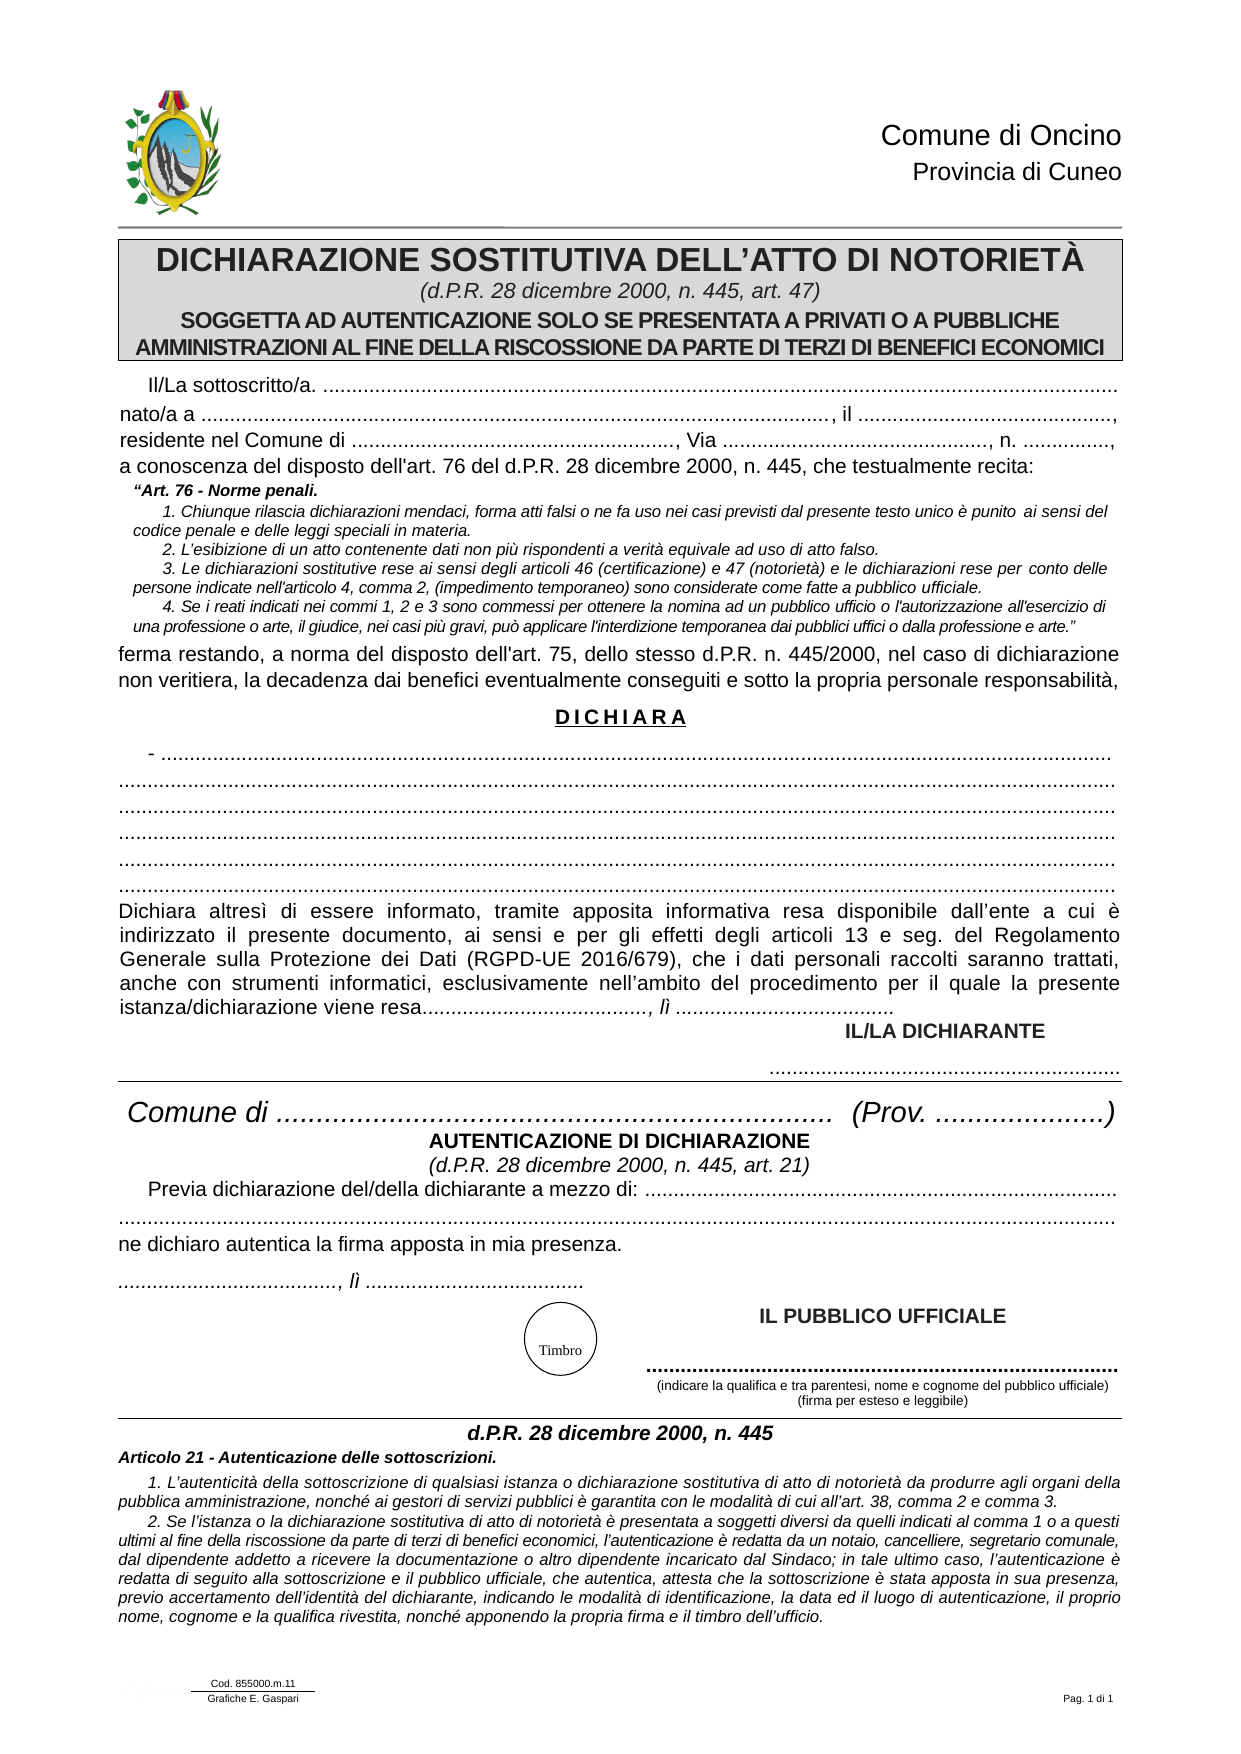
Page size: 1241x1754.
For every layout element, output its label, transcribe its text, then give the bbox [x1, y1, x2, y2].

text 3. Le dichiarazioni sostitutive rese ai sensi degli articoli 46 (certificazione) e 47 (notorietà) e le dichiarazioni rese per conto delle persone indicate nell'articolo 4, comma 2, (impedimento temporaneo) sono considerate come fatte a pubblico ufficiale. [133, 559, 1107, 597]
text ............................................................................................................................................................................. [118, 873, 1122, 897]
text Articolo 21 - Autenticazione delle sottoscrizioni. [118, 1448, 1122, 1467]
text Previa dichiarazione del/della dichiarante a mezzo di: .................................................................................. [118, 1177, 1122, 1201]
text Comune di ..................................................................... (Prov. .....................) [120, 1096, 1122, 1129]
text (indicare la qualifica e tra parentesi, nome e cognome del pubblico ufficiale) [643, 1377, 1122, 1393]
text ............................................................................................................................................................................. [118, 820, 1122, 844]
text - ..................................................................................................................................................................... [148, 741, 1122, 765]
text d.P.R. 28 dicembre 2000, n. 445 [118, 1419, 1122, 1445]
text ............................................................................................................................................................................. [118, 1204, 1121, 1228]
text 1. L’autenticità della sottoscrizione di qualsiasi istanza o dichiarazione sostitutiva di atto di notorietà da produrre agli organi della pubblica amministrazione, nonché ai gestori di servizi pubblici è garantita con le modalità di cui all’art. 38, comma 2 e comma 3. [118, 1473, 1122, 1511]
text (firma per esteso e leggibile) [643, 1393, 1122, 1408]
text .................................................................................. [643, 1353, 1122, 1377]
text Il/La sottoscritto/a. .......................................................................................................................................... [118, 373, 1122, 397]
text 2. Se l’istanza o la dichiarazione sostitutiva di atto di notorietà è presentata a soggetti diversi da quelli indicati al comma 1 o a questi ultimi al fine della riscossione da parte di terzi di benefici economici, l’autenticazione è redatta da un notaio, cancelliere, segretario comunale, dal dipendente addetto a ricevere la documentazione o altro dipendente incaricato dal Sindaco; in tale ultimo caso, l’autenticazione è redatta di seguito alla sottoscrizione e il pubblico ufficiale, che autentica, attesta che la sottoscrizione è stata apposta in sua presenza, previo accertamento dell’identità del dichiarante, indicando le modalità di identificazione, la data ed il luogo di autenticazione, il proprio nome, cognome e la qualifica rivestita, nonché apponendo la propria firma e il timbro dell’ufficio. [118, 1511, 1122, 1626]
text Provincia di Cuneo [224, 157, 1122, 185]
text 4. Se i reati indicati nei commi 1, 2 e 3 sono commessi per ottenere la nomina ad un pubblico ufficio o l'autorizzazione all'esercizio di una professione o arte, il giudice, nei casi più gravi, può applicare l'interdizione temporanea dai pubblici uffici o dalla professione e arte.” [133, 597, 1107, 636]
text 2. L’esibizione di un atto contenente dati non più rispondenti a verità equivale ad uso di atto falso. [133, 540, 1107, 559]
text ferma restando, a norma del disposto dell'art. 75, dello stesso d.P.R. n. 445/2000, nel caso di dichiarazione non veritiera, la decadenza dai benefici eventualmente conseguiti e sotto la propria personale responsabilità, [118, 642, 1122, 692]
text DICHIARA [119, 705, 1122, 729]
text ............................................................................................................................................................................. [118, 767, 1122, 791]
text “Art. 76 - Norme penali. [133, 480, 1107, 499]
text 1. Chiunque rilascia dichiarazioni mendaci, forma atti falsi o ne fa uso nei casi previsti dal presente testo unico è punito ai sensi del codice penale e delle leggi speciali in materia. [133, 501, 1107, 540]
text nato/a a ............................................................................................................., il ............................................, [119, 401, 1122, 425]
text IL PUBBLICO UFFICIALE [643, 1304, 1122, 1328]
text ......................................, lì ...................................... [118, 1268, 1122, 1292]
text ............................................................................................................................................................................. [118, 794, 1122, 818]
text Comune di Oncino [224, 118, 1122, 152]
text IL/LA DICHIARANTE [768, 1019, 1122, 1043]
text residente nel Comune di ........................................................, Via .............................................., n. ..............., [119, 428, 1122, 452]
text Dichiara altresì di essere informato, tramite apposita informativa resa disponibile dall’ente a cui è indirizzato il presente documento, ai sensi e per gli effetti degli articoli 13 e seg. del Regolamento Generale sulla Protezione dei Dati (RGPD-UE 2016/679), che i dati personali raccolti saranno trattati, anche con strumenti informatici, esclusivamente nell’ambito del procedimento per il quale la presente istanza/dichiarazione viene resa......................................., lì ...................................... [118, 899, 1122, 1019]
text AUTENTICAZIONE DI DICHIARAZIONE [118, 1129, 1121, 1153]
picture [122, 87, 224, 219]
text (d.P.R. 28 dicembre 2000, n. 445, art. 21) [118, 1153, 1121, 1177]
text a conoscenza del disposto dell'art. 76 del d.P.R. 28 dicembre 2000, n. 445, che testualmente recita: [119, 454, 1122, 478]
table_header DICHIARAZIONE SOSTITUTIVA DELL’ATTO DI NOTORIETÀ (d.P.R. 28 dicembre 2000, n. 445, art. 47) SOGGETTA AD AUTENTICAZIONE SOLO SE PRESENTATA A PRIVATI O A PUBBLICHE AMMINISTRAZIONI AL FINE DELLA RISCOSSIONE DA PARTE DI TERZI DI BENEFICI ECONOMICI [119, 240, 1122, 360]
text ............................................................................................................................................................................. [118, 846, 1122, 870]
text ............................................................. [118, 1055, 1122, 1081]
text ne dichiaro autentica la firma apposta in mia presenza. [118, 1232, 1121, 1256]
